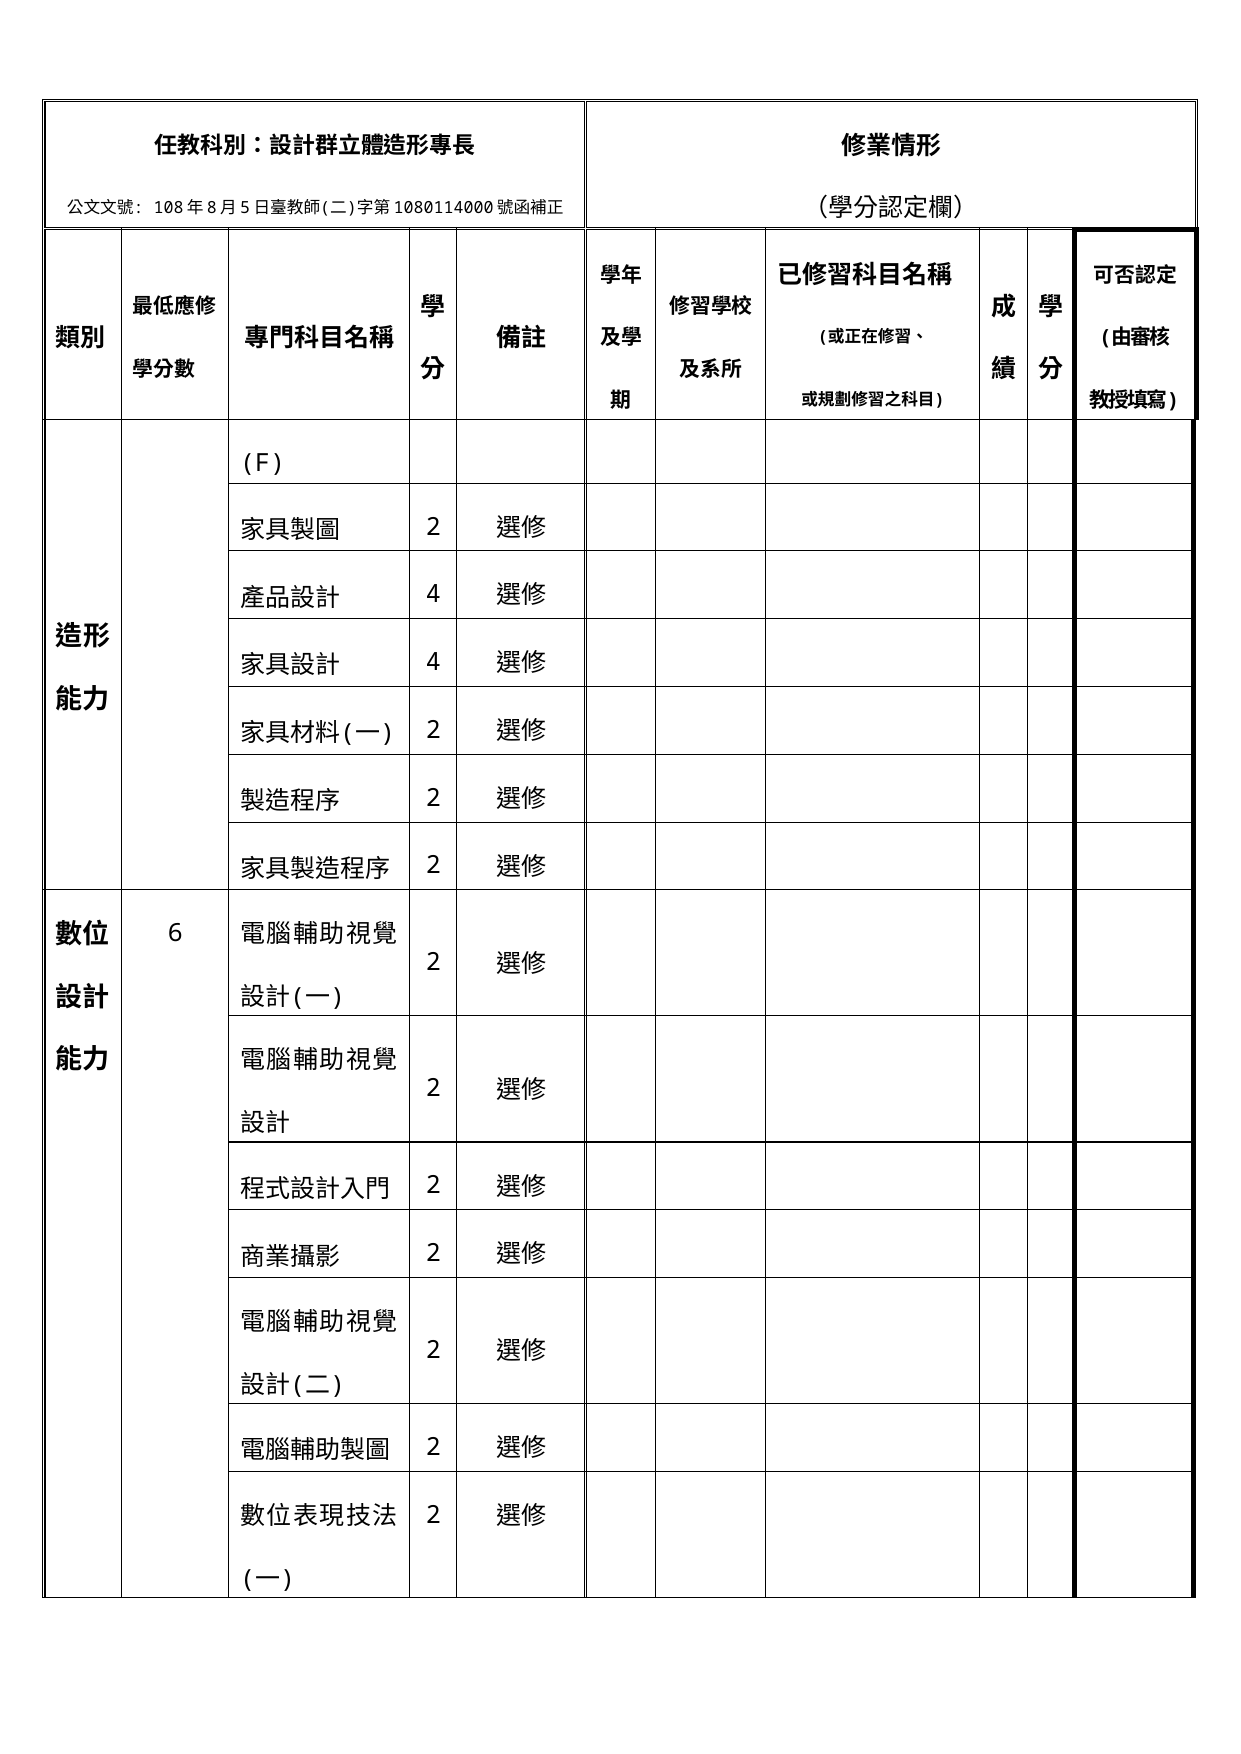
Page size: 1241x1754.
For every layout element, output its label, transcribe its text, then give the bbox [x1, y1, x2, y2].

table_cell [1077, 420, 1191, 482]
table_cell [1028, 1404, 1072, 1471]
table_cell 備註 [457, 230, 584, 419]
table_cell [980, 823, 1027, 889]
table_cell [1077, 1016, 1191, 1141]
table_cell 2 [410, 1472, 456, 1597]
table_cell 類別 [46, 230, 121, 419]
table_cell [980, 1278, 1027, 1403]
table_cell 2 [410, 1143, 456, 1209]
table_cell 2 [410, 1210, 456, 1277]
table_cell [766, 619, 979, 686]
table_cell [766, 755, 979, 822]
table_cell [587, 687, 655, 754]
table_cell [656, 1016, 765, 1141]
table_cell 學分 [1028, 230, 1072, 419]
table_cell [656, 823, 765, 889]
table_cell [587, 484, 655, 550]
table_cell 選修 [457, 1278, 584, 1403]
table_cell [656, 619, 765, 686]
table_cell [587, 1404, 655, 1471]
table_cell [587, 420, 655, 482]
table_cell [1077, 687, 1191, 754]
table_cell [766, 1278, 979, 1403]
table_cell [122, 420, 228, 889]
table_cell 最低應修學分數 [122, 230, 228, 419]
table_cell 選修 [457, 1404, 584, 1471]
table_cell [656, 551, 765, 618]
table_cell [980, 1472, 1027, 1597]
table_cell [1028, 1016, 1072, 1141]
table_cell 電腦輔助視覺設計 [229, 1016, 409, 1141]
table_cell [1077, 1210, 1191, 1277]
table_cell [656, 1404, 765, 1471]
table_cell 成績 [980, 230, 1027, 419]
table_cell 製造程序 [229, 755, 409, 822]
table_cell [587, 1278, 655, 1403]
table_cell 選修 [457, 755, 584, 822]
table_cell [980, 420, 1027, 482]
table_cell 電腦輔助視覺設計(一) [229, 890, 409, 1015]
table_cell [587, 551, 655, 618]
table_cell [410, 420, 456, 482]
table_cell [656, 1143, 765, 1209]
table_cell 選修 [457, 551, 584, 618]
table_cell [1028, 687, 1072, 754]
table_header 任教科別：設計群立體造形專長 公文文號: 108年8月5日臺教師(二)字第1080114000號函補正 [46, 102, 584, 227]
table_cell [1028, 890, 1072, 1015]
table_cell 選修 [457, 619, 584, 686]
table_cell [1077, 890, 1191, 1015]
table_cell [1077, 1143, 1191, 1209]
table_cell [1028, 1143, 1072, 1209]
table_cell 造形能力 [46, 420, 121, 889]
table_cell 專門科目名稱 [229, 230, 409, 419]
table_cell 家具製造程序 [229, 823, 409, 889]
table_cell 2 [410, 687, 456, 754]
table_cell [766, 1472, 979, 1597]
table_cell [587, 755, 655, 822]
table_cell [1028, 484, 1072, 550]
table_cell [980, 755, 1027, 822]
table_cell 學分 [410, 230, 456, 419]
table_cell [1077, 755, 1191, 822]
table_cell 選修 [457, 1143, 584, 1209]
table_cell 選修 [457, 890, 584, 1015]
table_cell [1028, 420, 1072, 482]
table_cell [1028, 823, 1072, 889]
table_cell [656, 1472, 765, 1597]
table_cell 2 [410, 1278, 456, 1403]
table_cell [587, 1143, 655, 1209]
table_cell [656, 1210, 765, 1277]
table_cell 數位設計能力 [46, 890, 121, 1597]
table_cell 電腦輔助視覺設計(二) [229, 1278, 409, 1403]
table_cell [587, 1016, 655, 1141]
table_cell (F) [229, 420, 409, 482]
table_cell [766, 1143, 979, 1209]
table_cell [1077, 1404, 1191, 1471]
table_header 修業情形 （學分認定欄） [587, 102, 1195, 227]
table_cell [1028, 1278, 1072, 1403]
table_cell [766, 687, 979, 754]
table_cell [1077, 1472, 1191, 1597]
table_cell 家具製圖 [229, 484, 409, 550]
table_cell 選修 [457, 1210, 584, 1277]
table_cell 程式設計入門 [229, 1143, 409, 1209]
table_cell 選修 [457, 823, 584, 889]
table_cell 6 [122, 890, 228, 1597]
table_cell 家具材料(一) [229, 687, 409, 754]
table_cell 2 [410, 1404, 456, 1471]
table_cell 選修 [457, 1472, 584, 1597]
table_cell [1077, 1278, 1191, 1403]
table_cell [1028, 619, 1072, 686]
table_cell [980, 890, 1027, 1015]
table_cell [587, 823, 655, 889]
table_cell [656, 755, 765, 822]
table_cell 2 [410, 755, 456, 822]
table_cell [656, 484, 765, 550]
table_cell [1028, 755, 1072, 822]
table_cell [1077, 484, 1191, 550]
table_cell [766, 823, 979, 889]
table_cell [980, 484, 1027, 550]
table_cell 產品設計 [229, 551, 409, 618]
table_cell 修習學校及系所 [656, 230, 765, 419]
table_cell 選修 [457, 687, 584, 754]
table_cell [587, 619, 655, 686]
table_cell [980, 551, 1027, 618]
table_cell [766, 420, 979, 482]
table_cell 4 [410, 551, 456, 618]
table_cell 2 [410, 823, 456, 889]
table_cell [1077, 823, 1191, 889]
table_cell 學年及學期 [587, 230, 655, 419]
table_cell [766, 484, 979, 550]
table_cell 2 [410, 1016, 456, 1141]
table_cell [1028, 1210, 1072, 1277]
table_cell [766, 551, 979, 618]
table_cell [980, 687, 1027, 754]
table_cell 家具設計 [229, 619, 409, 686]
table_cell 已修習科目名稱 (或正在修習、 或規劃修習之科目) [766, 230, 979, 419]
table_cell [766, 890, 979, 1015]
table_cell [1028, 1472, 1072, 1597]
table_cell [656, 420, 765, 482]
table_cell 可否認定(由審核 教授填寫) [1077, 232, 1194, 419]
table_cell 商業攝影 [229, 1210, 409, 1277]
table_cell [980, 619, 1027, 686]
table_cell [457, 420, 584, 482]
table_cell [656, 1278, 765, 1403]
table_cell [656, 687, 765, 754]
table_cell 4 [410, 619, 456, 686]
table_cell [766, 1404, 979, 1471]
table_cell [980, 1016, 1027, 1141]
table_cell 2 [410, 484, 456, 550]
table_cell 2 [410, 890, 456, 1015]
table_cell [656, 890, 765, 1015]
table_cell [1077, 619, 1191, 686]
table_cell 電腦輔助製圖 [229, 1404, 409, 1471]
table_cell [980, 1210, 1027, 1277]
table_cell [587, 1210, 655, 1277]
table_cell [766, 1210, 979, 1277]
table_cell [980, 1404, 1027, 1471]
table_cell [766, 1016, 979, 1141]
table_cell 數位表現技法(一) [229, 1472, 409, 1597]
table_cell [587, 1472, 655, 1597]
table_cell 選修 [457, 1016, 584, 1141]
table_cell [1077, 551, 1191, 618]
table_cell [980, 1143, 1027, 1209]
table_cell 選修 [457, 484, 584, 550]
table_cell [587, 890, 655, 1015]
table_cell [1028, 551, 1072, 618]
